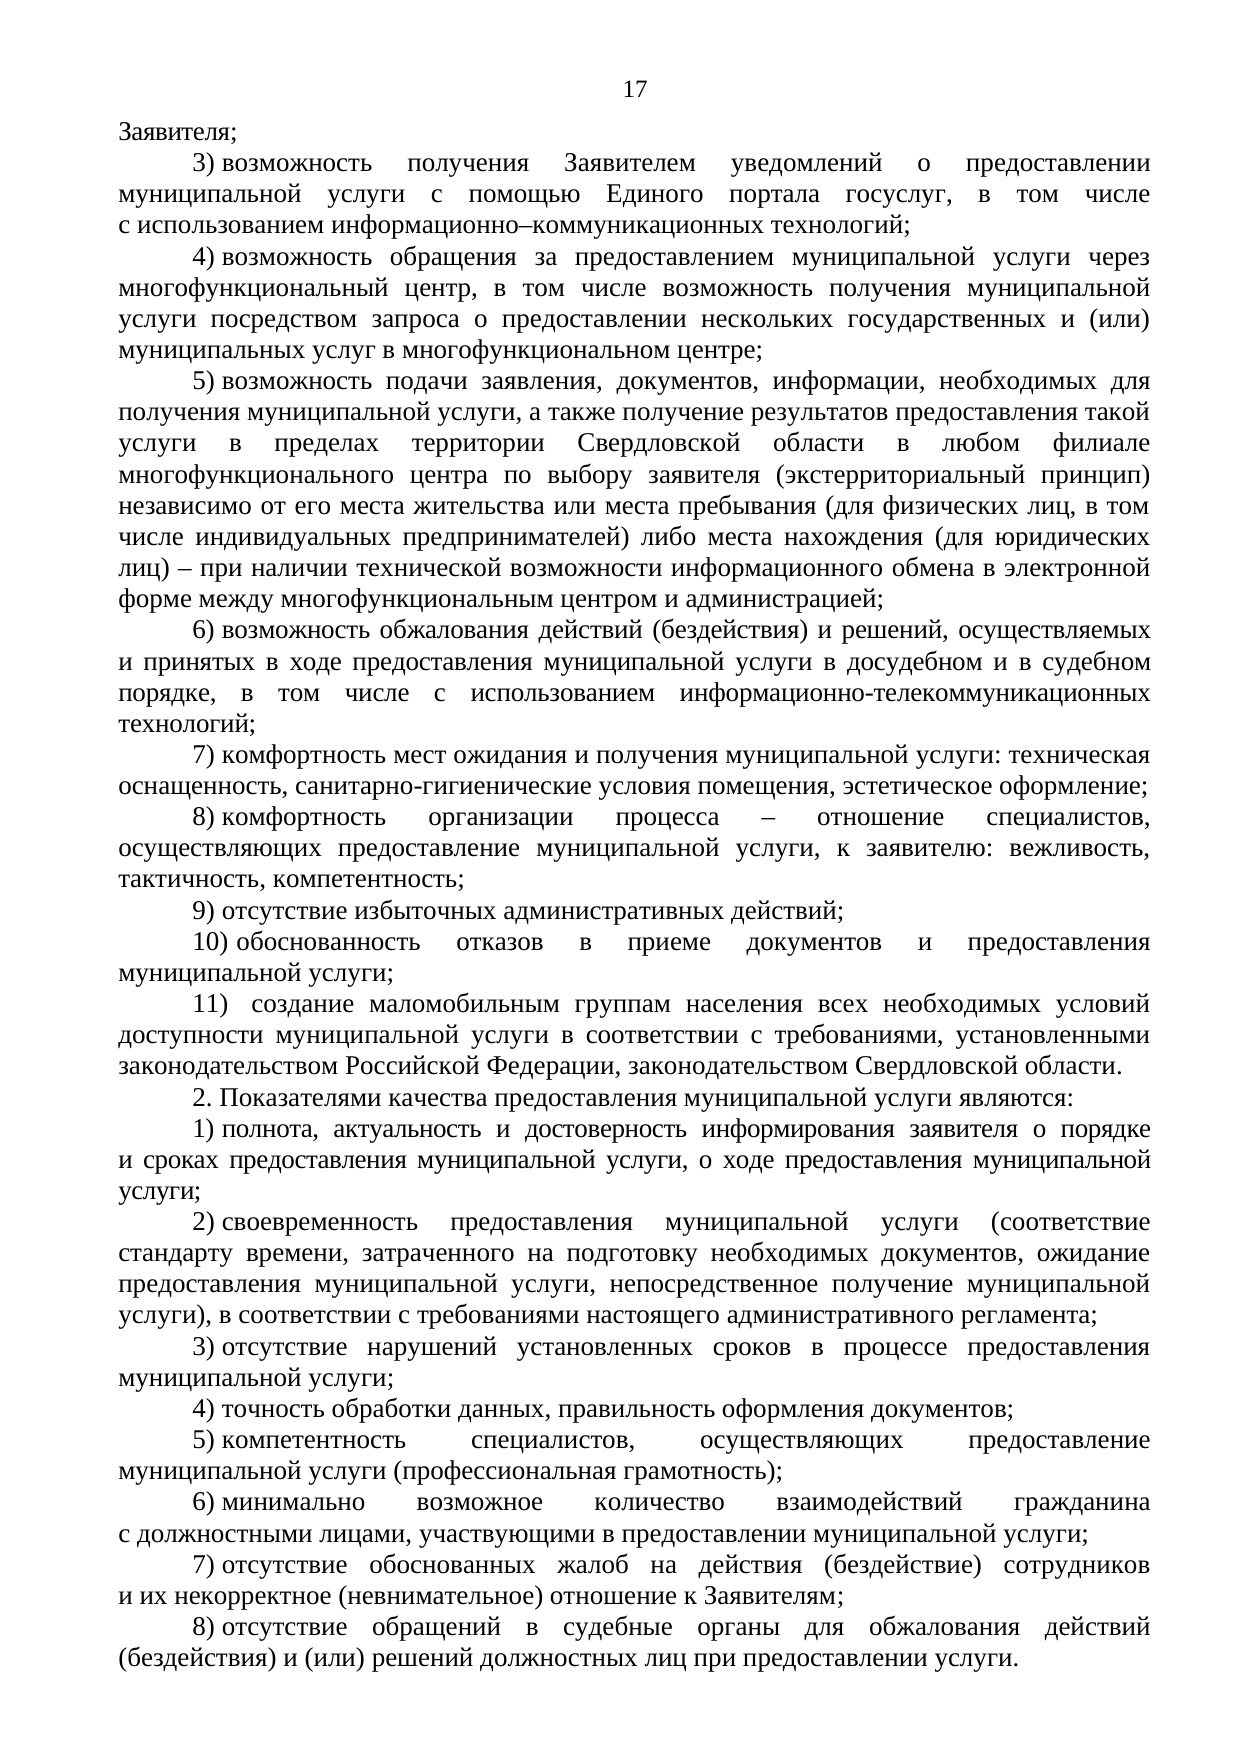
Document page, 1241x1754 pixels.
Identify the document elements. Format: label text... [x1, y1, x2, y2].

list создание маломобильным группам населения всех необходимых условий доступности муниципальной услуги в соответствии с требованиями, установленными законодательством Российской Федерации, законодательством Свердловской области. [118, 987, 1152, 1081]
list обоснованность отказов в приеме документов и предоставления муниципальной услуги; [118, 925, 1152, 987]
list комфортность организации процесса – отношение специалистов, осуществляющих предоставление муниципальной услуги, к заявителю: вежливость, тактичность, компетентность; [118, 800, 1152, 894]
list возможность подачи заявления, документов, информации, необходимых для получения муниципальной услуги, а также получение результатов предоставления такой услуги в пределах территории Свердловской области в любом филиале многофункционального центра по выбору заявителя (экстерриториальный принцип) независимо от его места жительства или места пребывания (для физических лиц, в том числе индивидуальных предпринимателей) либо места нахождения (для юридических лиц) – при наличии технической возможности информационного обмена в электронной форме между многофункциональным центром и администрацией; [118, 364, 1152, 613]
list отсутствие нарушений установленных сроков в процессе предоставления муниципальной услуги; [118, 1330, 1152, 1392]
text 2. Показателями качества предоставления муниципальной услуги являются: [118, 1081, 1152, 1112]
list минимально возможное количество взаимодействий гражданина с должностными лицами, участвующими в предоставлении муниципальной услуги; [118, 1486, 1152, 1548]
list компетентность специалистов, осуществляющих предоставление муниципальной услуги (профессиональная грамотность); [118, 1423, 1152, 1486]
list возможность обжалования действий (бездействия) и решений, осуществляемых и принятых в ходе предоставления муниципальной услуги в досудебном и в судебном порядке, в том числе с использованием информационно-телекоммуникационных технологий; [118, 613, 1152, 738]
list возможность обращения за предоставлением муниципальной услуги через многофункциональный центр, в том числе возможность получения муниципальной услуги посредством запроса о предоставлении нескольких государственных и (или) муниципальных услуг в многофункциональном центре; [118, 240, 1152, 364]
list точность обработки данных, правильность оформления документов; [118, 1392, 1152, 1423]
list возможность получения Заявителем уведомлений о предоставлении муниципальной услуги с помощью Единого портала госуслуг, в том числе с использованием информационно–коммуникационных технологий; [118, 146, 1152, 240]
list полнота, актуальность и достоверность информирования заявителя о порядке и сроках предоставления муниципальной услуги, о ходе предоставления муниципальной услуги; [118, 1112, 1152, 1205]
list своевременность предоставления муниципальной услуги (соответствие стандарту времени, затраченного на подготовку необходимых документов, ожидание предоставления муниципальной услуги, непосредственное получение муниципальной услуги), в соответствии с требованиями настоящего административного регламента; [118, 1205, 1152, 1330]
list отсутствие обращений в судебные органы для обжалования действий (бездействия) и (или) решений должностных лиц при предоставлении услуги. [118, 1610, 1152, 1672]
list Заявителя; [118, 115, 1152, 146]
list комфортность мест ожидания и получения муниципальной услуги: техническая оснащенность, санитарно-гигиенические условия помещения, эстетическое оформление; [118, 738, 1152, 800]
list отсутствие обоснованных жалоб на действия (бездействие) сотрудников и их некорректное (невнимательное) отношение к Заявителям; [118, 1548, 1152, 1610]
list отсутствие избыточных административных действий; [118, 894, 1152, 925]
